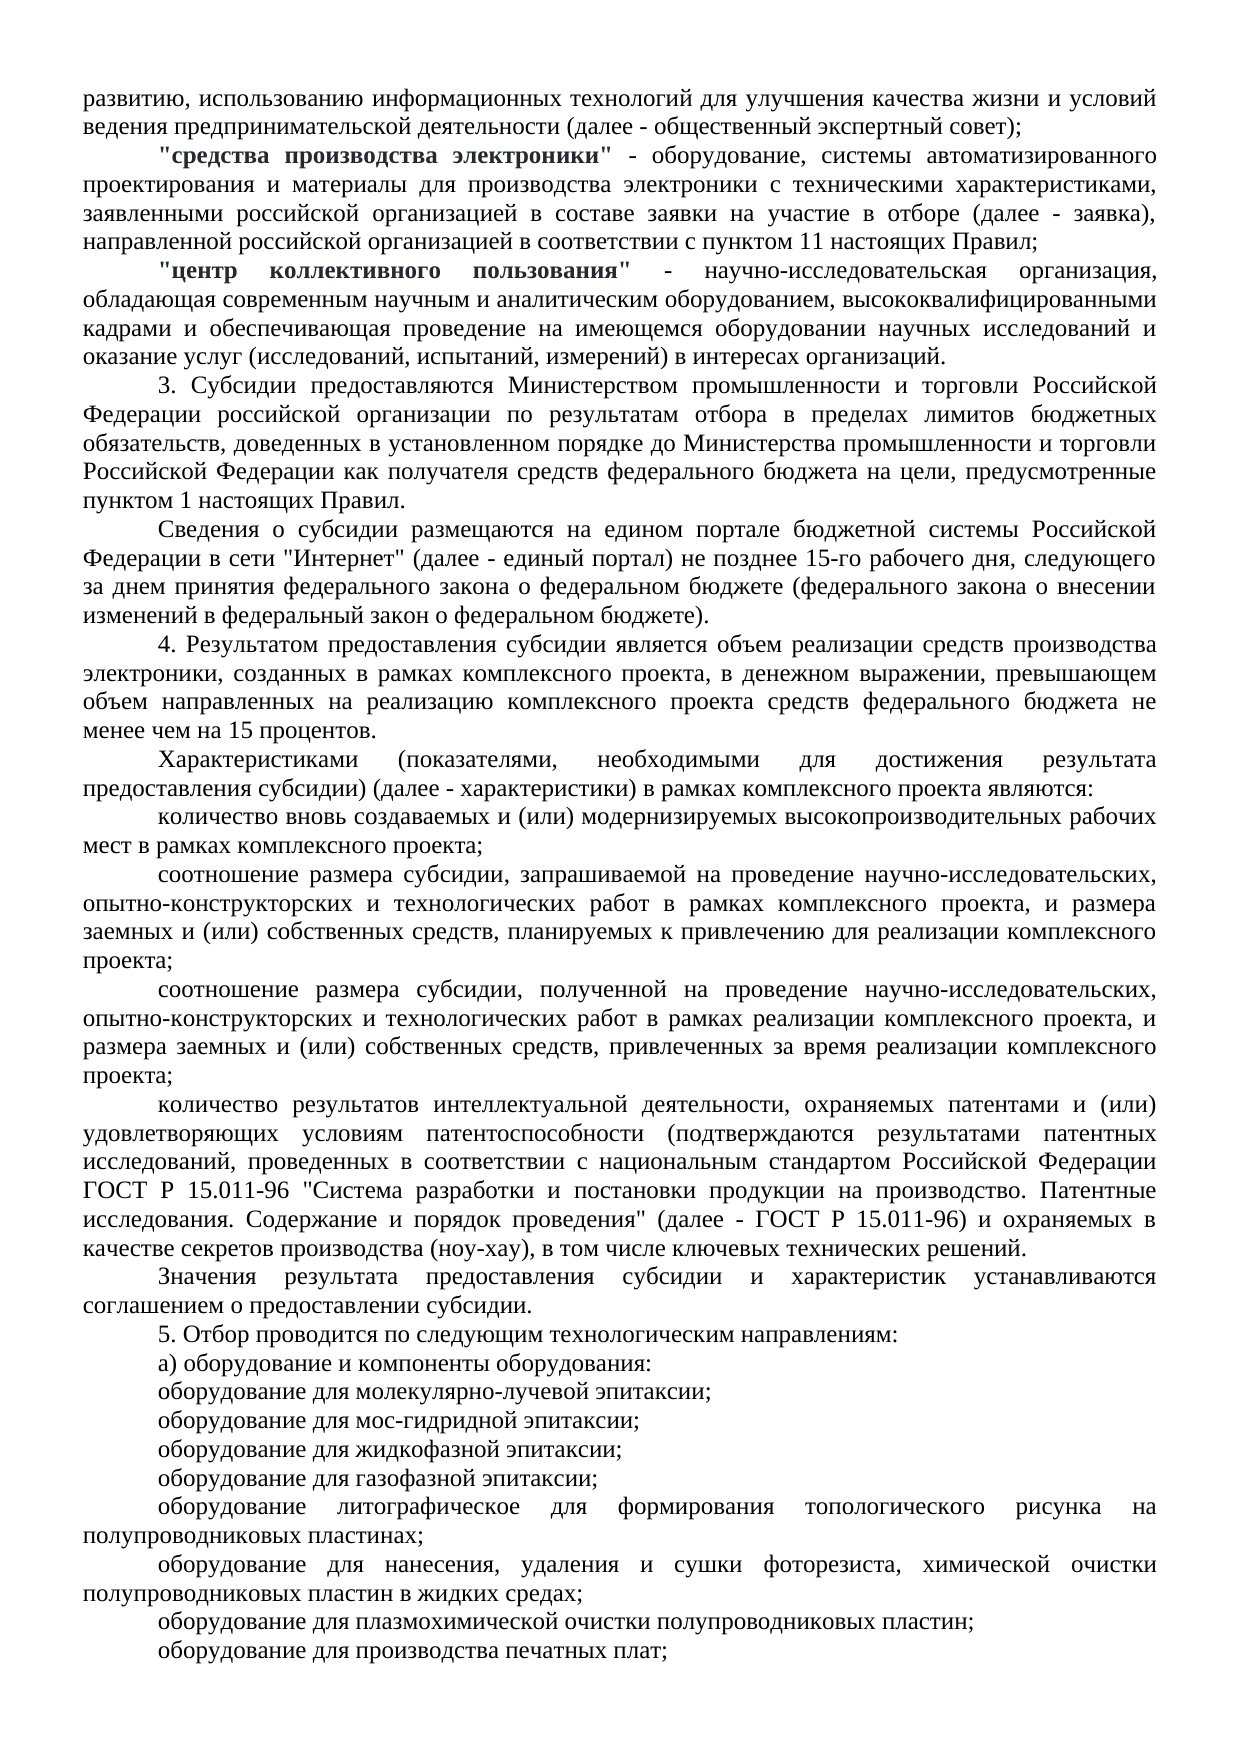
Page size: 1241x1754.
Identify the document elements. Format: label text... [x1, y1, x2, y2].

text оборудование для жидкофазной эпитаксии; [83, 1434, 1157, 1463]
text оборудование литографическое для формирования топологического рисунка на полупроводниковых пластинах; [83, 1491, 1157, 1549]
text 3. Субсидии предоставляются Министерством промышленности и торговли Российской Федерации российской организации по результатам отбора в пределах лимитов бюджетных обязательств, доведенных в установленном порядке до Министерства промышленности и торговли Российской Федерации как получателя средств федерального бюджета на цели, предусмотренные пунктом 1 настоящих Правил. [83, 370, 1157, 514]
text "центр коллективного пользования" - научно-исследовательская организация, обладающая современным научным и аналитическим оборудованием, высококвалифицированными кадрами и обеспечивающая проведение на имеющемся оборудовании научных исследований и оказание услуг (исследований, испытаний, измерений) в интересах организаций. [83, 255, 1157, 370]
text оборудование для мос-гидридной эпитаксии; [83, 1405, 1157, 1434]
text оборудование для нанесения, удаления и сушки фоторезиста, химической очистки полупроводниковых пластин в жидких средах; [83, 1549, 1157, 1606]
text оборудование для плазмохимической очистки полупроводниковых пластин; [83, 1606, 1157, 1635]
text развитию, использованию информационных технологий для улучшения качества жизни и условий ведения предпринимательской деятельности (далее - общественный экспертный совет); [83, 83, 1157, 140]
text оборудование для газофазной эпитаксии; [83, 1463, 1157, 1491]
text соотношение размера субсидии, запрашиваемой на проведение научно-исследовательских, опытно-конструкторских и технологических работ в рамках комплексного проекта, и размера заемных и (или) собственных средств, планируемых к привлечению для реализации комплексного проекта; [83, 859, 1157, 974]
text количество результатов интеллектуальной деятельности, охраняемых патентами и (или) удовлетворяющих условиям патентоспособности (подтверждаются результатами патентных исследований, проведенных в соответствии с национальным стандартом Российской Федерации ГОСТ Р 15.011-96 "Система разработки и постановки продукции на производство. Патентные исследования. Содержание и порядок проведения" (далее - ГОСТ Р 15.011-96) и охраняемых в качестве секретов производства (ноу-хау), в том числе ключевых технических решений. [83, 1089, 1157, 1261]
text а) оборудование и компоненты оборудования: [83, 1348, 1157, 1376]
text соотношение размера субсидии, полученной на проведение научно-исследовательских, опытно-конструкторских и технологических работ в рамках реализации комплексного проекта, и размера заемных и (или) собственных средств, привлеченных за время реализации комплексного проекта; [83, 974, 1157, 1089]
text 4. Результатом предоставления субсидии является объем реализации средств производства электроники, созданных в рамках комплексного проекта, в денежном выражении, превышающем объем направленных на реализацию комплексного проекта средств федерального бюджета не менее чем на 15 процентов. [83, 629, 1157, 744]
text Значения результата предоставления субсидии и характеристик устанавливаются соглашением о предоставлении субсидии. [83, 1261, 1157, 1319]
text количество вновь создаваемых и (или) модернизируемых высокопроизводительных рабочих мест в рамках комплексного проекта; [83, 801, 1157, 859]
text "средства производства электроники" - оборудование, системы автоматизированного проектирования и материалы для производства электроники с техническими характеристиками, заявленными российской организацией в составе заявки на участие в отборе (далее - заявка), направленной российской организацией в соответствии с пунктом 11 настоящих Правил; [83, 140, 1157, 255]
text Сведения о субсидии размещаются на едином портале бюджетной системы Российской Федерации в сети "Интернет" (далее - единый портал) не позднее 15-го рабочего дня, следующего за днем принятия федерального закона о федеральном бюджете (федерального закона о внесении изменений в федеральный закон о федеральном бюджете). [83, 514, 1157, 629]
text оборудование для молекулярно-лучевой эпитаксии; [83, 1376, 1157, 1405]
text 5. Отбор проводится по следующим технологическим направлениям: [83, 1319, 1157, 1348]
text оборудование для производства печатных плат; [83, 1635, 1157, 1664]
text Характеристиками (показателями, необходимыми для достижения результата предоставления субсидии) (далее - характеристики) в рамках комплексного проекта являются: [83, 744, 1157, 801]
